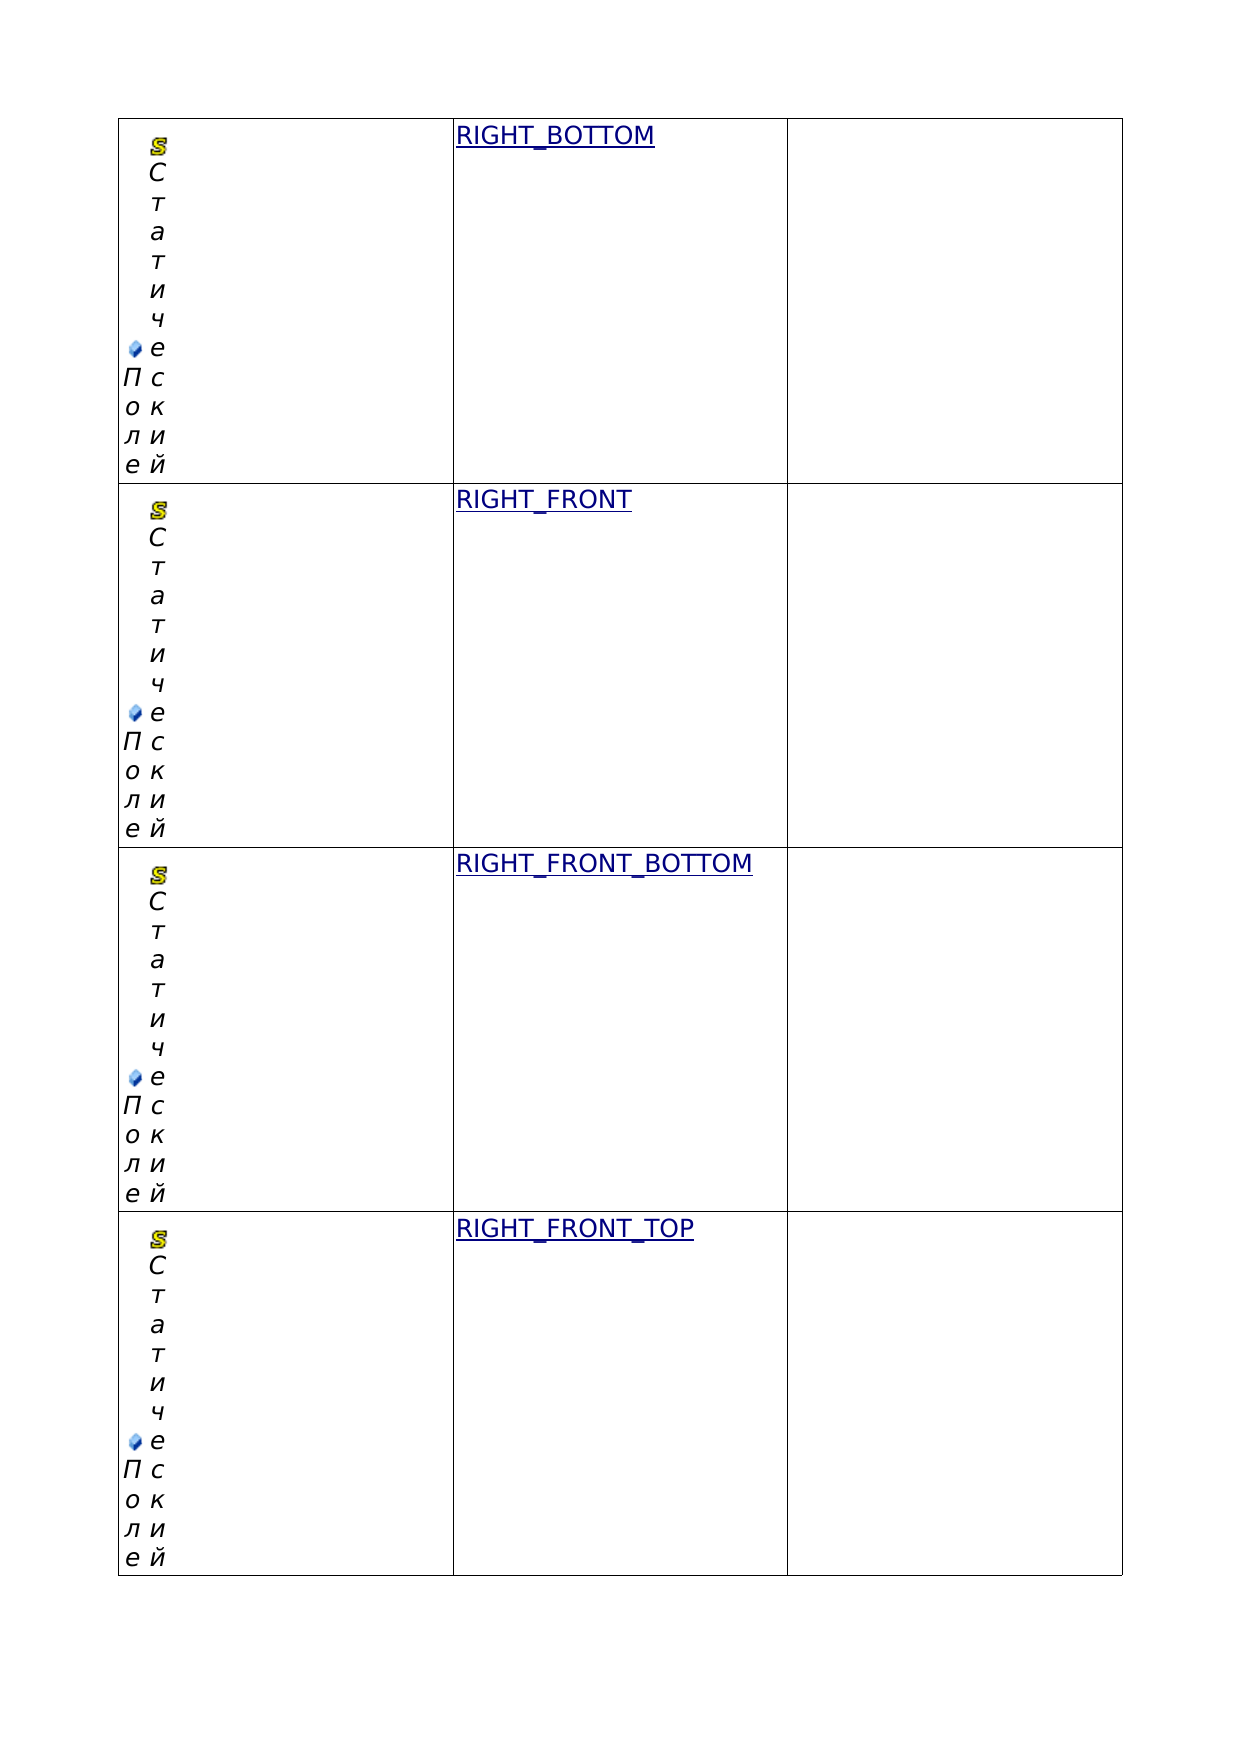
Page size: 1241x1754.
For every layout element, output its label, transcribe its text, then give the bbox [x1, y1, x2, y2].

picture [146, 497, 172, 523]
table_cell RIGHT_FRONT [454, 484, 787, 847]
table_cell RIGHT_FRONT_TOP [454, 1212, 787, 1575]
table_cell [119, 1212, 453, 1575]
picture [121, 1066, 146, 1092]
picture [146, 133, 172, 159]
table_cell [119, 848, 453, 1211]
table_cell [788, 484, 1122, 847]
table_cell [119, 484, 453, 847]
picture [121, 702, 146, 727]
table_cell [119, 119, 453, 482]
picture [146, 1226, 172, 1252]
picture [121, 1430, 146, 1456]
picture [121, 337, 146, 363]
table_cell RIGHT_FRONT_BOTTOM [454, 848, 787, 1211]
table_cell [788, 119, 1122, 482]
table_cell RIGHT_BOTTOM [454, 119, 787, 482]
table_cell [788, 1212, 1122, 1575]
table_cell [788, 848, 1122, 1211]
picture [146, 862, 172, 888]
